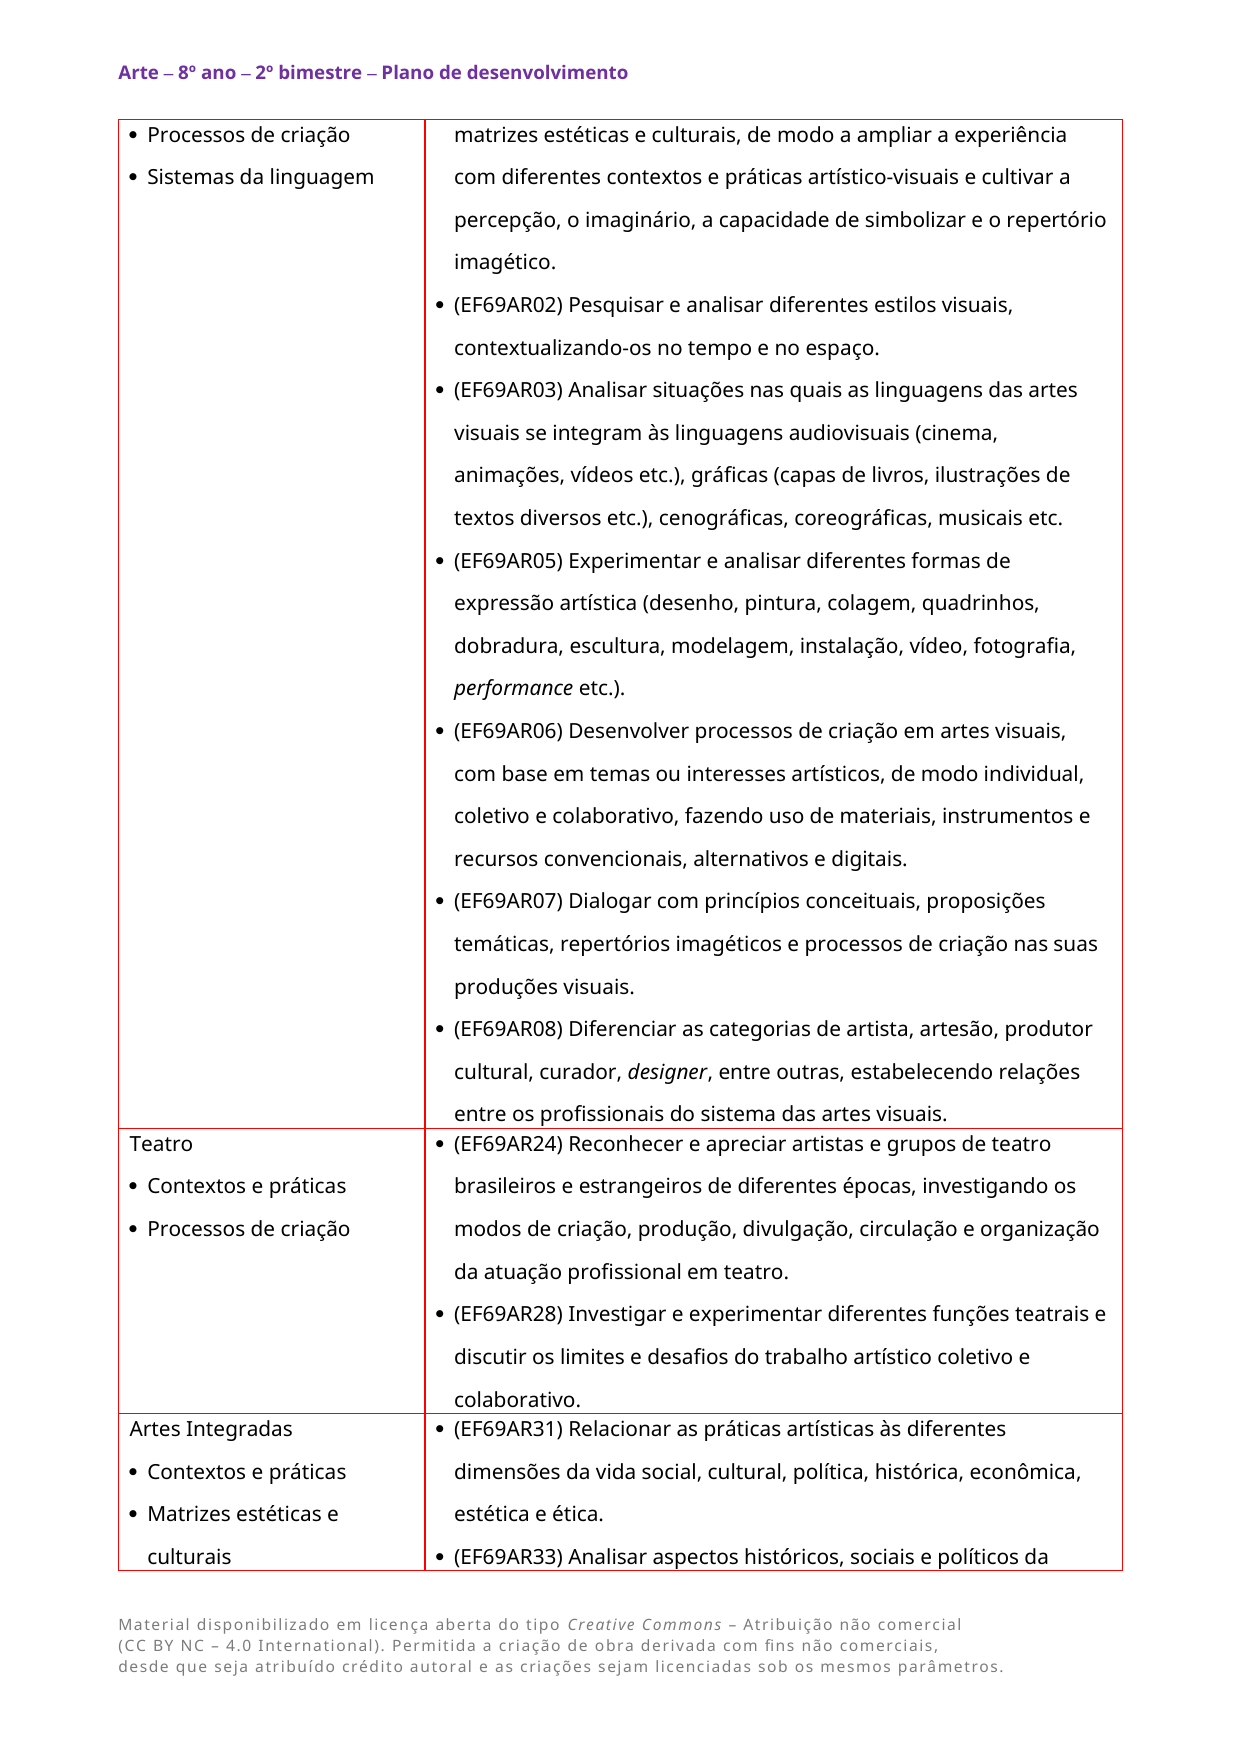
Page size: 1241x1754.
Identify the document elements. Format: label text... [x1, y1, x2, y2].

table_cell Teatro Contextos e práticas Processos de criação [119, 1129, 424, 1413]
table_cell Artes Visuais Contextos e práticas Materialidades Processos de criação Sistemas da linguagem [119, 120, 424, 1128]
table_cell (EF69AR31) Relacionar as práticas artísticas às diferentes dimensões da vida social, cultural, política, histórica, econômica, estética e ética. (EF69AR33) Analisar aspectos históricos, sociais e políticos da [426, 1414, 1122, 1570]
table_cell (EF69AR24) Reconhecer e apreciar artistas e grupos de teatro brasileiros e estrangeiros de diferentes épocas, investigando os modos de criação, produção, divulgação, circulação e organização da atuação profissional em teatro. (EF69AR28) Investigar e experimentar diferentes funções teatrais e discutir os limites e desafios do trabalho artístico coletivo e colaborativo. [426, 1129, 1122, 1413]
table_cell Artes Integradas Contextos e práticas Matrizes estéticas e culturais Patrimônio cultural Arte e tecnologia [119, 1414, 424, 1570]
table_cell matrizes estéticas e culturais, de modo a ampliar a experiência com diferentes contextos e práticas artístico-visuais e cultivar a percepção, o imaginário, a capacidade de simbolizar e o repertório imagético. (EF69AR02) Pesquisar e analisar diferentes estilos visuais, contextualizando-os no tempo e no espaço. (EF69AR03) Analisar situações nas quais as linguagens das artes visuais se integram às linguagens audiovisuais (cinema, animações, vídeos etc.), gráficas (capas de livros, ilustrações de textos diversos etc.), cenográficas, coreográficas, musicais etc. (EF69AR05) Experimentar e analisar diferentes formas de expressão artística (desenho, pintura, colagem, quadrinhos, dobradura, escultura, modelagem, instalação, vídeo, fotografia, performance etc.). (EF69AR06) Desenvolver processos de criação em artes visuais, com base em temas ou interesses artísticos, de modo individual, coletivo e colaborativo, fazendo uso de materiais, instrumentos e recursos convencionais, alternativos e digitais. (EF69AR07) Dialogar com princípios conceituais, proposições temáticas, repertórios imagéticos e processos de criação nas suas produções visuais. (EF69AR08) Diferenciar as categorias de artista, artesão, produtor cultural, curador, designer, entre outras, estabelecendo relações entre os profissionais do sistema das artes visuais. [426, 120, 1122, 1128]
